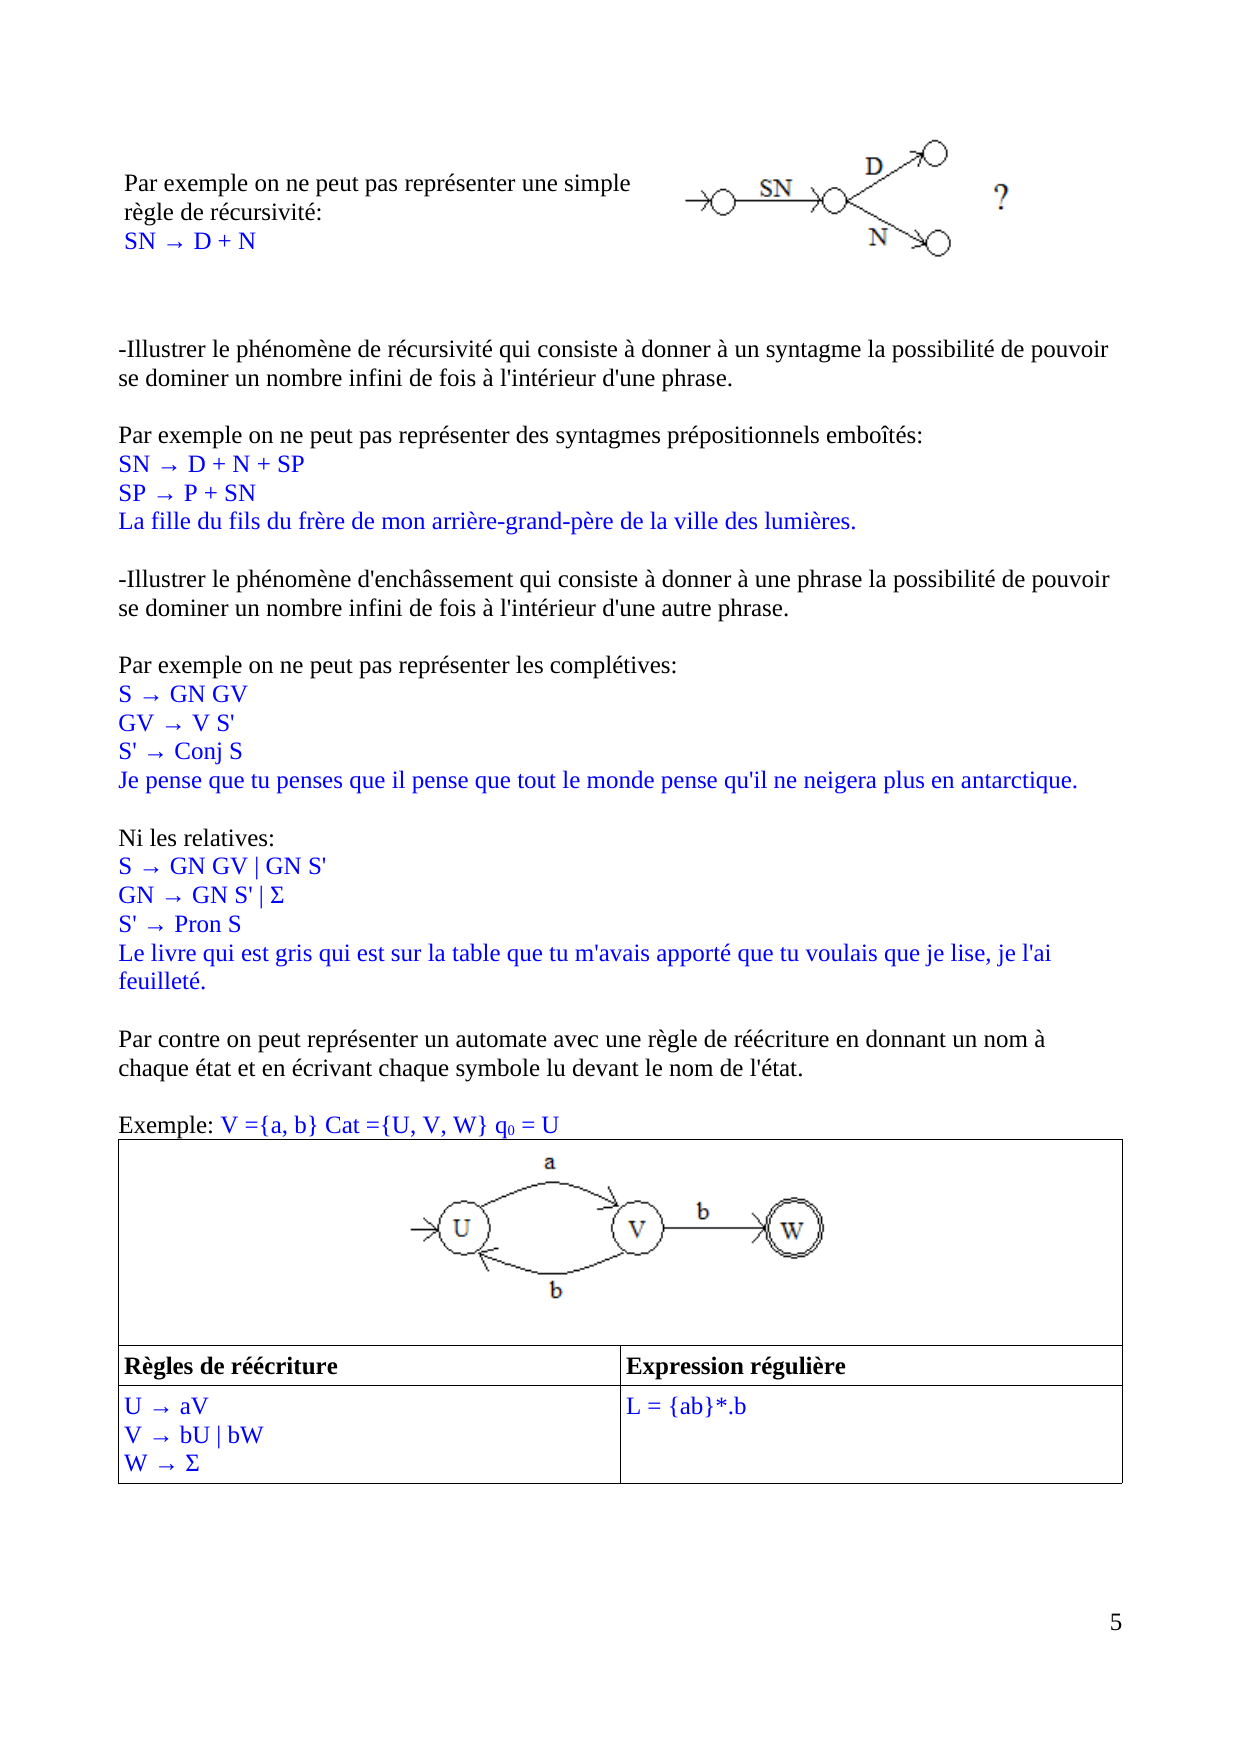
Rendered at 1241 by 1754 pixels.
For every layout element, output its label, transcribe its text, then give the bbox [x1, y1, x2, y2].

text GN → GN S' | Σ [118, 880, 1122, 909]
text GV → V S' [118, 708, 1122, 736]
table_cell Règles de réécriture [119, 1346, 620, 1385]
picture [681, 123, 1030, 271]
text Par exemple on ne peut pas représenter les complétives: [118, 650, 1122, 679]
text -Illustrer le phénomène d'enchâssement qui consiste à donner à une phrase la possibilité de pouvoir se dominer un nombre infini de fois à l'intérieur d'une autre phrase. [118, 564, 1122, 621]
table_header [676, 118, 1122, 305]
table_cell U → aV V → bU | bW W → Σ [119, 1386, 620, 1483]
text S → GN GV [118, 679, 1122, 708]
text Exemple: V ={a, b} Cat ={U, V, W} q0 = U [118, 1110, 1122, 1139]
text S → GN GV | GN S' [118, 851, 1122, 880]
picture [408, 1144, 832, 1311]
table_header Par exemple on ne peut pas représenter une simple règle de récursivité: SN → D + N [118, 118, 676, 305]
text Le livre qui est gris qui est sur la table que tu m'avais apporté que tu voulais que je lise, je l'ai feuilleté. [118, 938, 1122, 995]
text SN → D + N + SP [118, 449, 1122, 478]
text Par exemple on ne peut pas représenter des syntagmes prépositionnels emboîtés: [118, 420, 1122, 449]
text -Illustrer le phénomène de récursivité qui consiste à donner à un syntagme la possibilité de pouvoir se dominer un nombre infini de fois à l'intérieur d'une phrase. [118, 334, 1122, 391]
table_header [119, 1140, 1122, 1345]
text S' → Pron S [118, 909, 1122, 938]
table_cell Expression régulière [621, 1346, 1122, 1385]
text Par contre on peut représenter un automate avec une règle de réécriture en donnant un nom à chaque état et en écrivant chaque symbole lu devant le nom de l'état. [118, 1024, 1122, 1081]
text Je pense que tu penses que il pense que tout le monde pense qu'il ne neigera plus en antarctique. [118, 765, 1122, 794]
text La fille du fils du frère de mon arrière-grand-père de la ville des lumières. [118, 506, 1122, 535]
table_cell L = {ab}*.b [621, 1386, 1122, 1483]
text SP → P + SN [118, 478, 1122, 506]
text S' → Conj S [118, 736, 1122, 765]
text Ni les relatives: [118, 823, 1122, 851]
